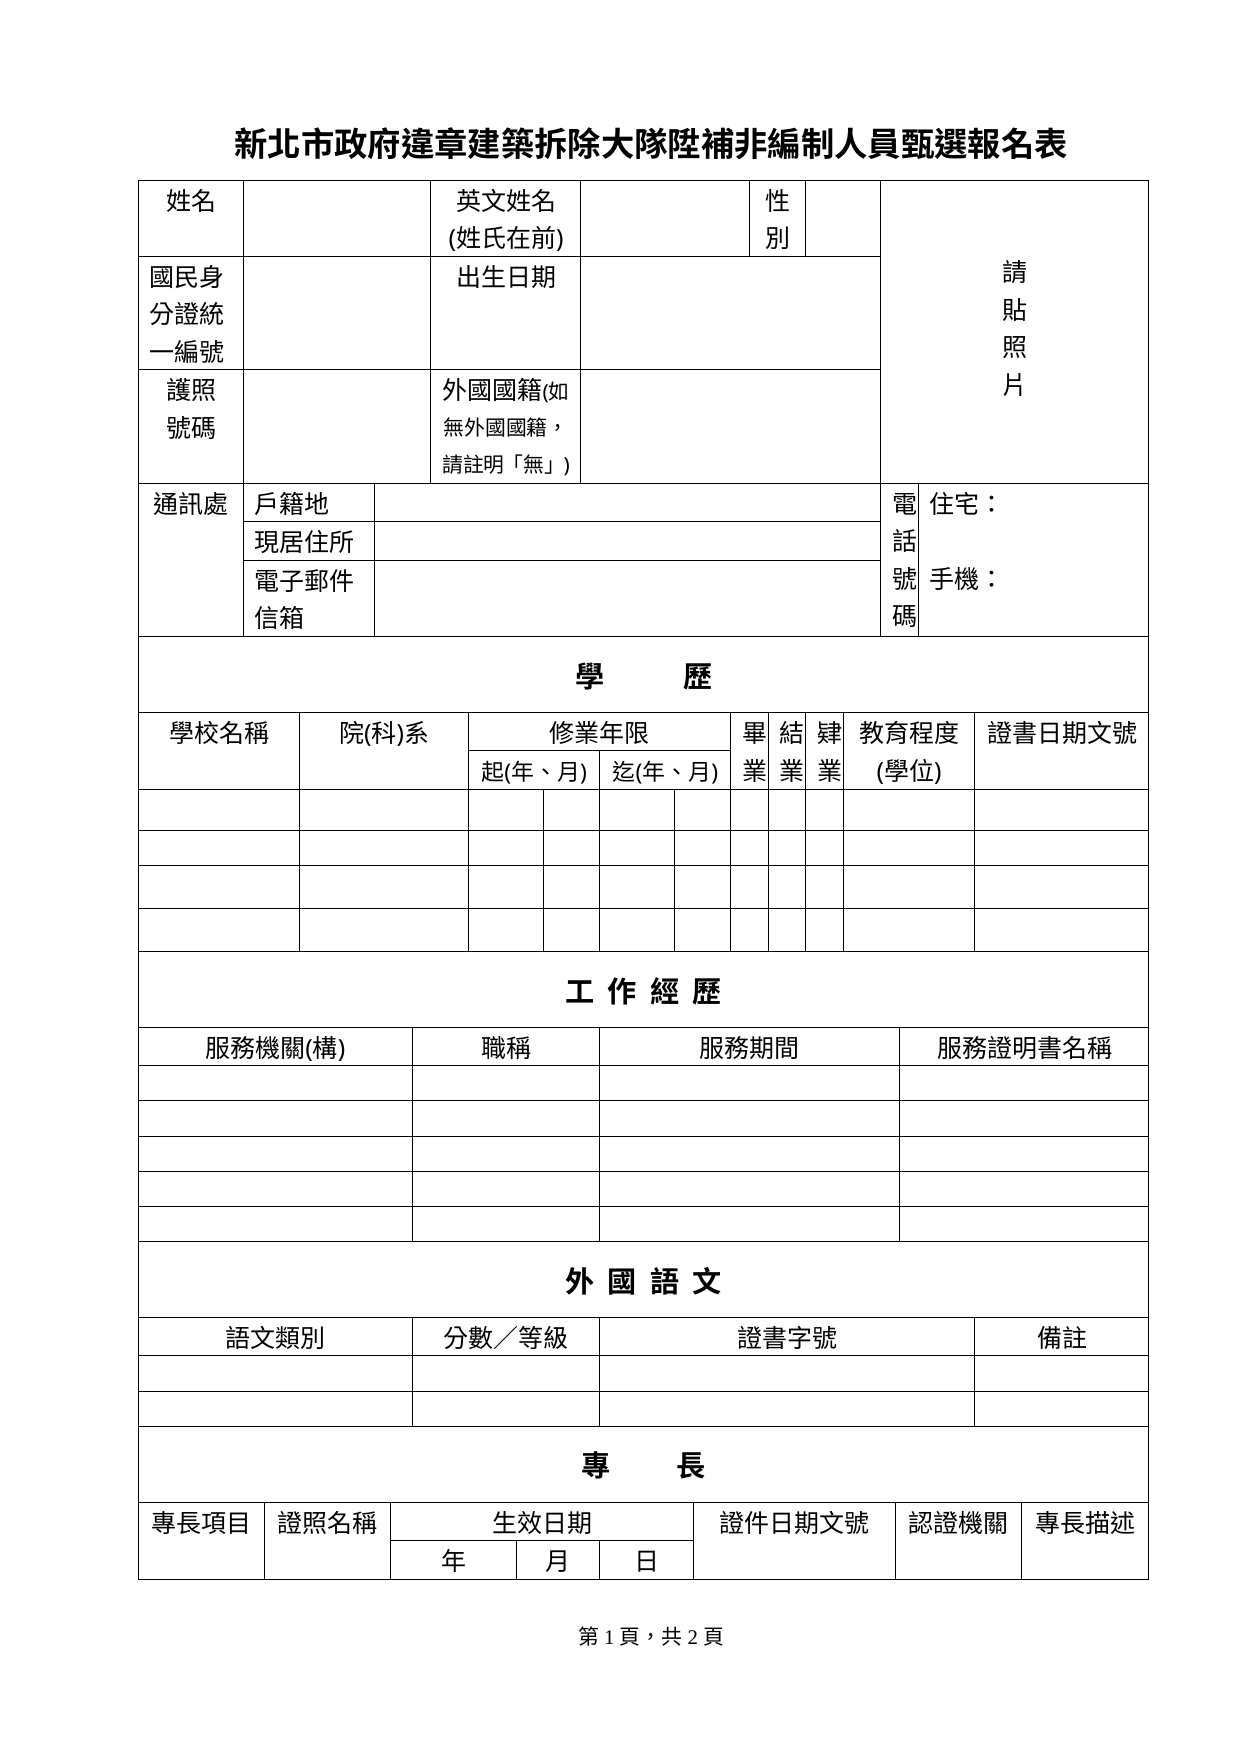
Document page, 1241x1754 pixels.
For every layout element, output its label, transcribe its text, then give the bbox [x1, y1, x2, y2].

table_cell [413, 1207, 599, 1241]
table_cell 認證機關 [896, 1503, 1021, 1579]
table_cell [469, 909, 543, 951]
table_cell 電話號碼 [881, 484, 918, 636]
table_cell [600, 1066, 899, 1100]
table_cell 證照名稱 [265, 1503, 390, 1579]
table_cell [581, 257, 880, 369]
table_cell [544, 790, 599, 830]
table_cell 學 歷 [139, 637, 1148, 712]
table_cell [413, 1356, 599, 1391]
table_cell [469, 831, 543, 865]
table_cell [975, 1356, 1148, 1391]
table_cell 結 業 [769, 713, 805, 789]
table_cell [139, 790, 299, 830]
table_cell [806, 831, 843, 865]
table_cell 學校名稱 [139, 713, 299, 789]
table_cell [139, 1207, 412, 1241]
table_cell [375, 522, 880, 560]
table_header 英文姓名 (姓氏在前) [431, 181, 580, 256]
table_cell [731, 909, 768, 951]
table_cell 住宅： 手機： [919, 484, 1148, 636]
table_header [806, 181, 880, 256]
table_cell [844, 790, 974, 830]
table_cell [413, 1172, 599, 1206]
table_cell [139, 1172, 412, 1206]
table_cell [469, 866, 543, 908]
table_cell 專長描述 [1022, 1503, 1148, 1579]
table_cell [139, 831, 299, 865]
table_cell 證書字號 [600, 1318, 974, 1355]
table_cell [244, 370, 430, 483]
table_cell 護照 號碼 [139, 370, 243, 483]
table_cell 現居住所 [244, 522, 374, 560]
table_cell [139, 909, 299, 951]
table_cell 語文類別 [139, 1318, 412, 1355]
table_cell [769, 831, 805, 865]
table_cell 年 [391, 1541, 516, 1579]
table_cell [413, 1066, 599, 1100]
table_cell [244, 257, 430, 369]
table_header 姓名 [139, 181, 243, 256]
table_cell [900, 1101, 1148, 1136]
table_cell 服務機關(構) [139, 1028, 412, 1065]
table_cell 畢業 [731, 713, 768, 789]
table_cell 院(科)系 [300, 713, 468, 789]
table_cell [975, 1392, 1148, 1426]
table_cell [600, 790, 674, 830]
table_cell [375, 484, 880, 521]
table_cell [300, 866, 468, 908]
table_cell 外國國籍(如無外國國籍，請註明「無」) [431, 370, 580, 483]
table_cell [600, 1207, 899, 1241]
table_cell 證書日期文號 [975, 713, 1148, 789]
table_cell 分數／等級 [413, 1318, 599, 1355]
table_cell 國民身分證統一編號 [139, 257, 243, 369]
table_cell [300, 831, 468, 865]
table_header [581, 181, 749, 256]
table_cell [139, 1392, 412, 1426]
table_cell [600, 1392, 974, 1426]
table_cell [544, 909, 599, 951]
table_cell [600, 1356, 974, 1391]
table_cell [844, 866, 974, 908]
table_cell [600, 866, 674, 908]
table_cell [900, 1137, 1148, 1171]
table_cell 外 國 語 文 [139, 1242, 1148, 1317]
table_cell 戶籍地 [244, 484, 374, 521]
table_cell 電子郵件信箱 [244, 561, 374, 636]
table_cell 修業年限 [469, 713, 730, 750]
table_cell 服務證明書名稱 [900, 1028, 1148, 1065]
table_cell [139, 866, 299, 908]
table_cell [413, 1101, 599, 1136]
table_cell [600, 909, 674, 951]
table_cell [544, 831, 599, 865]
table_cell 職稱 [413, 1028, 599, 1065]
table_cell [675, 831, 730, 865]
table_cell [139, 1066, 412, 1100]
table_cell [900, 1207, 1148, 1241]
table_cell [375, 561, 880, 636]
table_cell [600, 1137, 899, 1171]
table_cell [900, 1172, 1148, 1206]
table_header 性別 [750, 181, 805, 256]
table_cell 月 [517, 1541, 599, 1579]
table_cell [806, 866, 843, 908]
table_cell [139, 1137, 412, 1171]
table_cell [544, 866, 599, 908]
table_cell 服務期間 [600, 1028, 899, 1065]
table_cell 證件日期文號 [694, 1503, 895, 1579]
table_cell [731, 790, 768, 830]
table_cell [975, 831, 1148, 865]
table_cell 通訊處 [139, 484, 243, 636]
table_cell [806, 790, 843, 830]
table_cell 生效日期 [391, 1503, 693, 1540]
table_cell [769, 790, 805, 830]
table_cell [300, 790, 468, 830]
table_header 請 貼 照 片 [881, 181, 1148, 483]
table_cell [769, 866, 805, 908]
table_cell [731, 866, 768, 908]
table_cell 工 作 經 歷 [139, 952, 1148, 1027]
table_cell 出生日期 [431, 257, 580, 369]
table_cell [413, 1137, 599, 1171]
table_cell [139, 1356, 412, 1391]
table_cell [675, 790, 730, 830]
table_cell [900, 1066, 1148, 1100]
table_cell 專長項目 [139, 1503, 264, 1579]
table_cell [139, 1101, 412, 1136]
table_cell 起(年、月) [469, 751, 599, 789]
table_cell [300, 909, 468, 951]
table_cell [844, 909, 974, 951]
table_cell [675, 909, 730, 951]
table_cell [581, 370, 880, 483]
table_cell [731, 831, 768, 865]
table_cell [806, 909, 843, 951]
table_cell [600, 1172, 899, 1206]
table_cell 備註 [975, 1318, 1148, 1355]
table_cell [675, 866, 730, 908]
table_cell [975, 790, 1148, 830]
table_cell [844, 831, 974, 865]
table_cell 專 長 [139, 1427, 1148, 1502]
table_cell 迄(年、月) [600, 751, 730, 789]
table_cell [469, 790, 543, 830]
table_cell [600, 1101, 899, 1136]
table_cell 肄業 [806, 713, 843, 789]
table_cell 日 [600, 1541, 693, 1579]
table_cell [769, 909, 805, 951]
table_cell [975, 909, 1148, 951]
table_cell 教育程度(學位) [844, 713, 974, 789]
table_header [244, 181, 430, 256]
table_cell [413, 1392, 599, 1426]
text 新北市政府違章建築拆除大隊陞補非編制人員甄選報名表 [150, 104, 1152, 179]
table_cell [975, 866, 1148, 908]
table_cell [600, 831, 674, 865]
